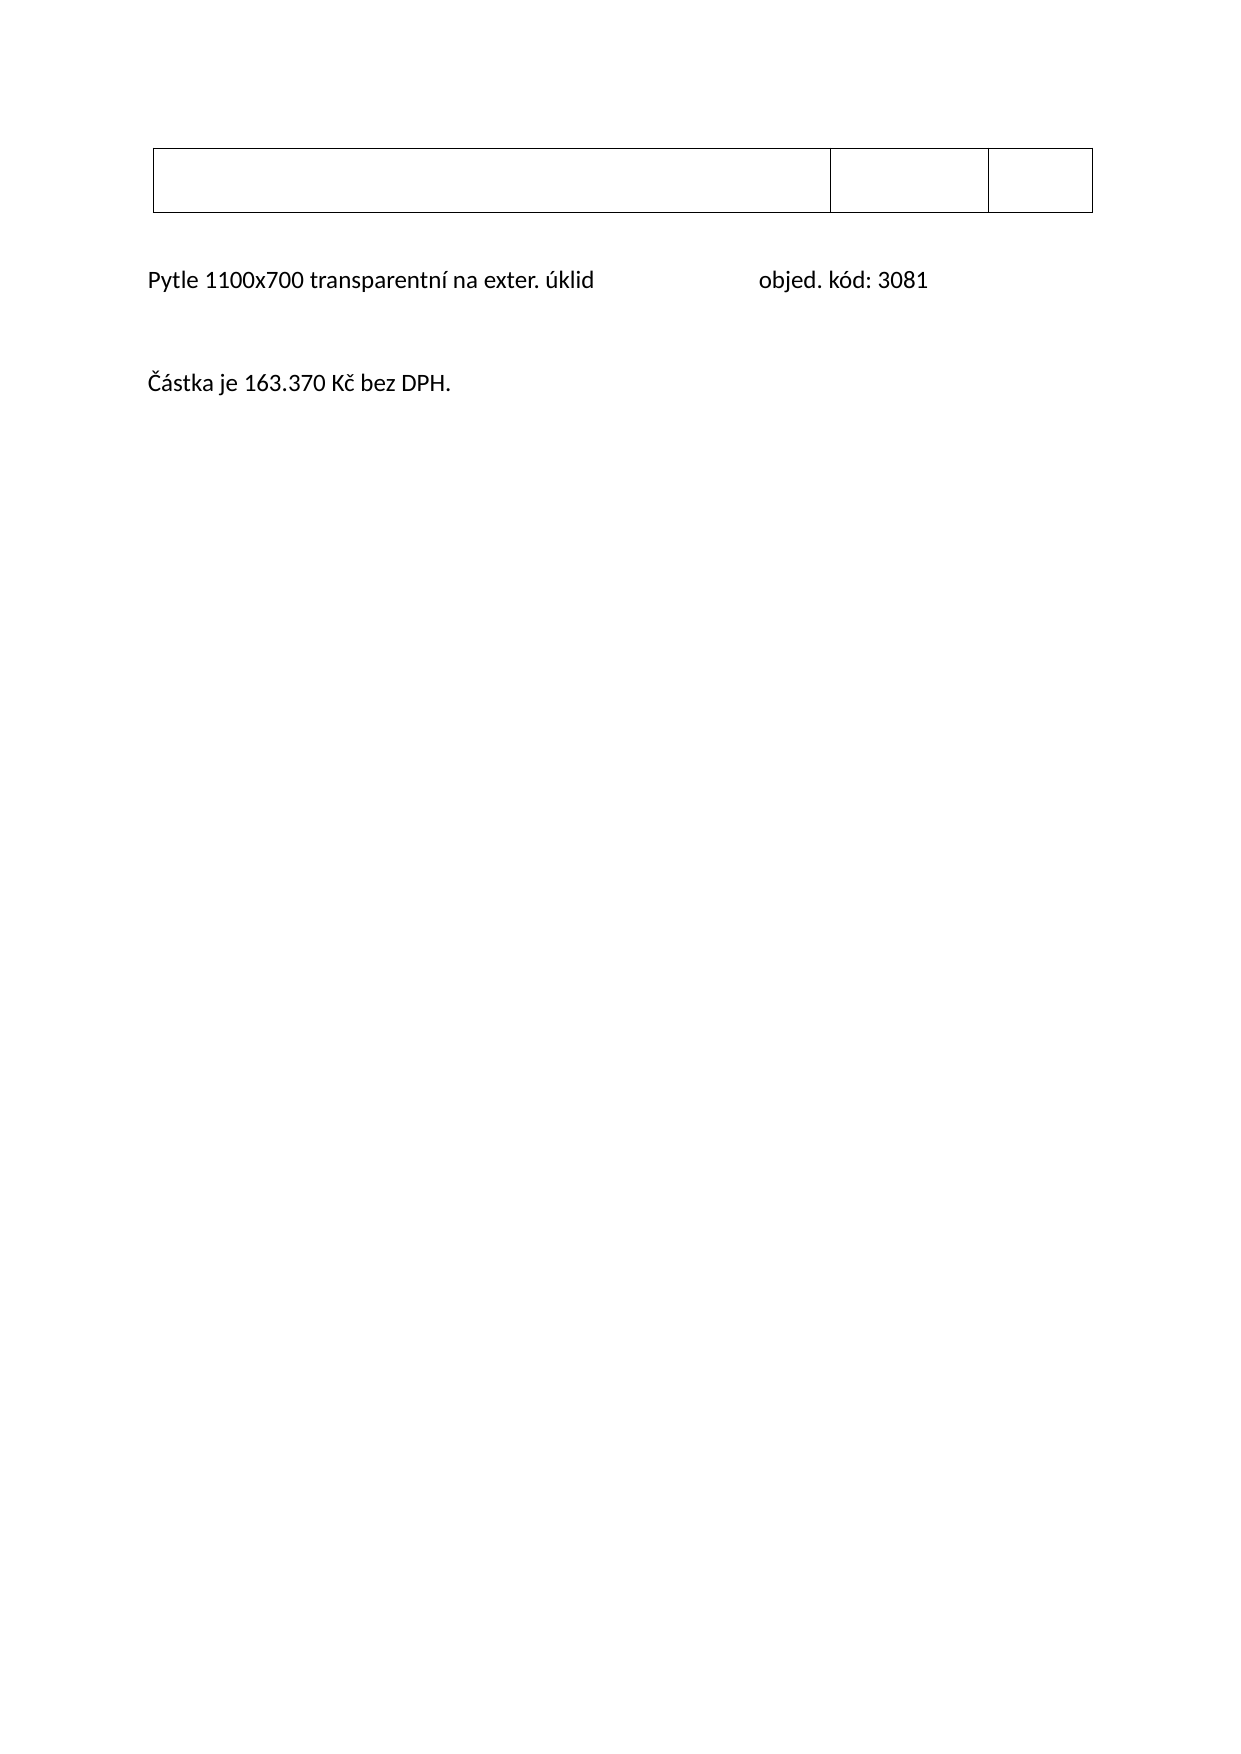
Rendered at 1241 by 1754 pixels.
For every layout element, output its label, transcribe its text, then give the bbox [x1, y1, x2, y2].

table_cell [154, 149, 830, 212]
table_cell [831, 149, 988, 212]
text Pytle 1100x700 transparentní na exter. úklid objed. kód: 3081 [148, 264, 1093, 295]
text Částka je 163.370 Kč bez DPH. [148, 368, 1093, 398]
table_cell [989, 149, 1092, 212]
